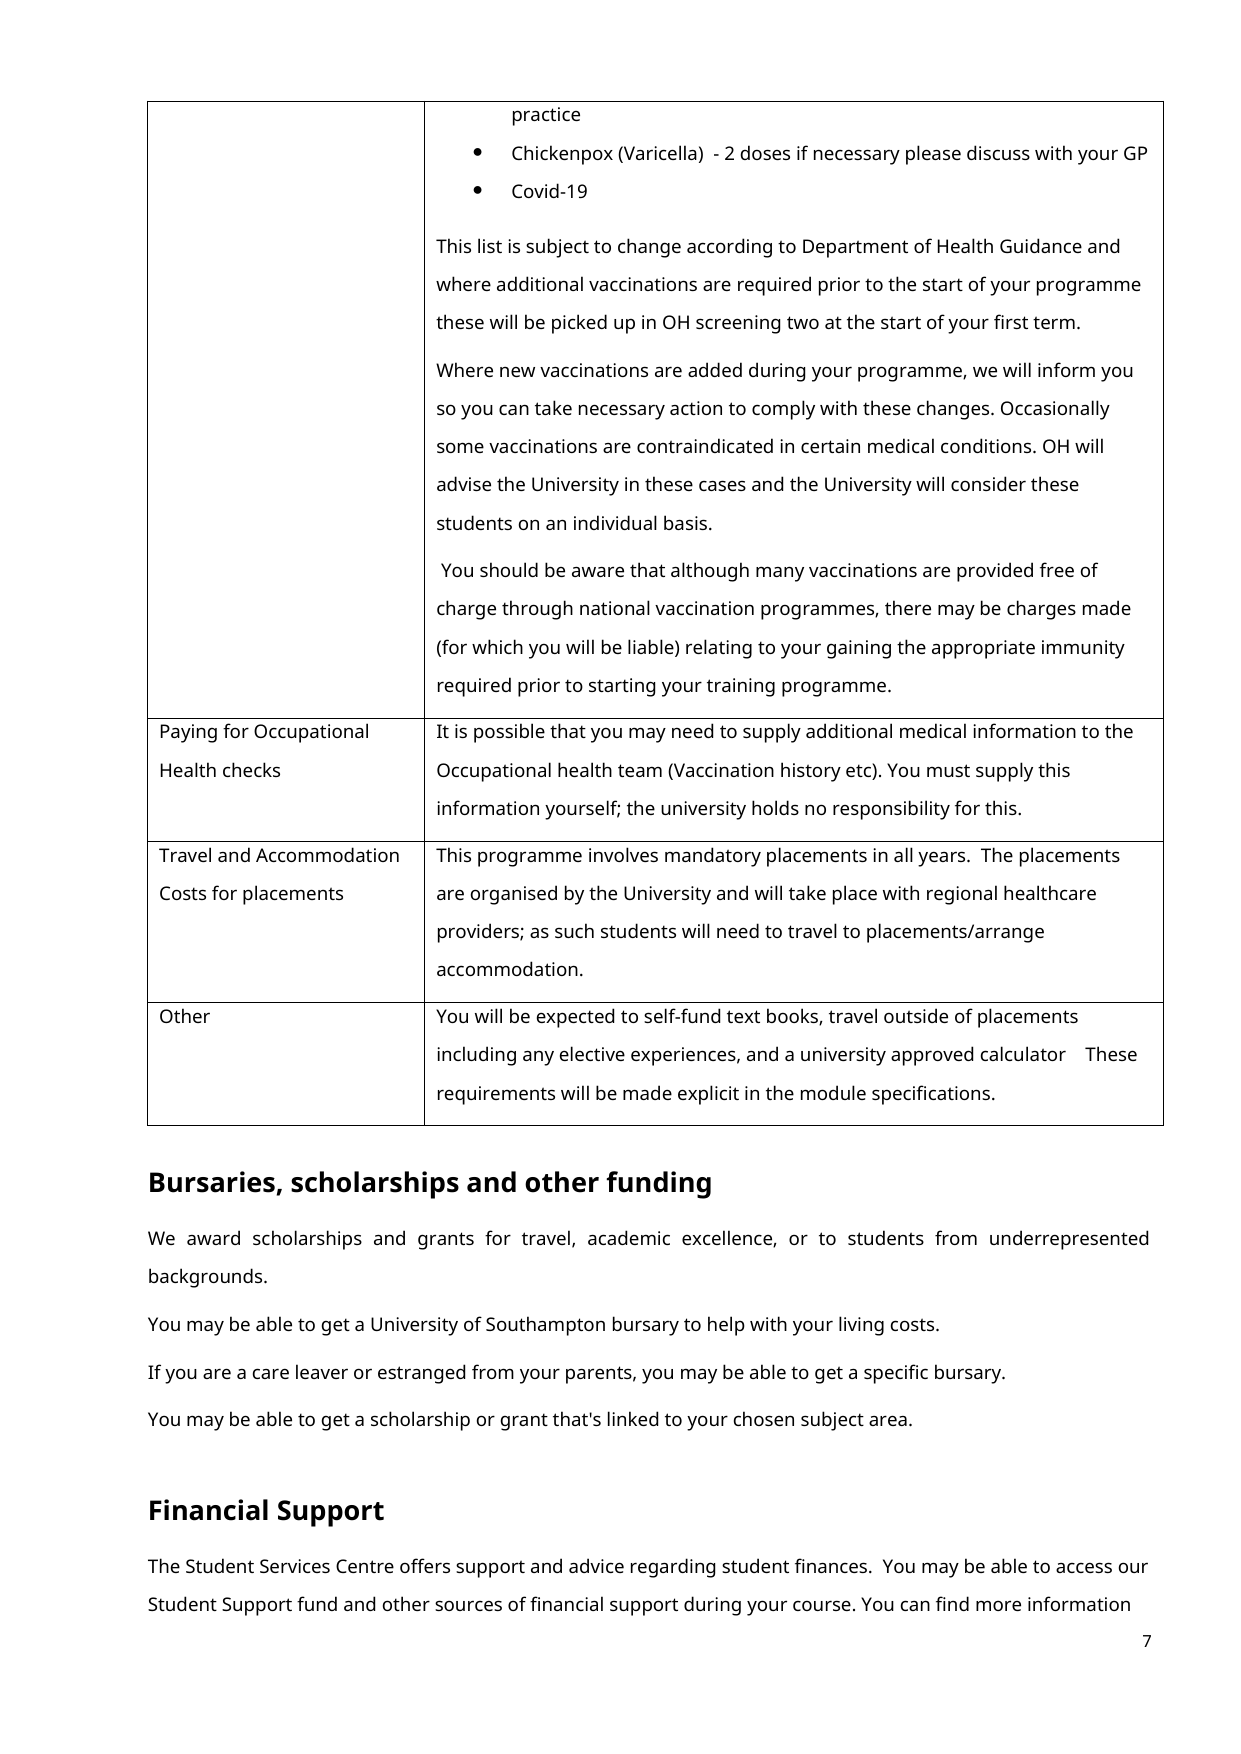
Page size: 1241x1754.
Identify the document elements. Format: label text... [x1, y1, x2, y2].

table_cell [148, 102, 424, 718]
table_cell Paying for Occupational Health checks [148, 719, 424, 841]
text If you are a care leaver or estranged from your parents, you may be able to get a specific bursary. [148, 1359, 1152, 1384]
table_cell It is possible that you may need to supply additional medical information to the Occupational health team (Vaccination history etc). You must supply this information yourself; the university holds no responsibility for this. [425, 719, 1163, 841]
text You may be able to get a University of Southampton bursary to help with your living costs. [148, 1311, 1152, 1337]
table_cell Other [148, 1003, 424, 1125]
text You may be able to get a scholarship or grant that's linked to your chosen subject area. [148, 1407, 1152, 1432]
table_cell Travel and Accommodation Costs for placements [148, 842, 424, 1002]
subtitle Financial Support [148, 1492, 1152, 1528]
subtitle Bursaries, scholarships and other funding [148, 1164, 1152, 1201]
text The Student Services Centre offers support and advice regarding student finances. You may be able to access our Student Support fund and other sources of financial support during your course. You can find more information [148, 1553, 1152, 1617]
table_cell You will be expected to self-fund text books, travel outside of placements including any elective experiences, and a university approved calculator These requirements will be made explicit in the module specifications. [425, 1003, 1163, 1125]
table_cell All students must comply with the vaccination programme as this is required in order to undertake placements. The current list of required vaccinations is: DTP (Diphtheria, Tetanus, Pertussis) – Full course Meningitis ACWY Polio MMR – Both doses Hepatitis B – At least two of the three doses before entering clinical practice Chickenpox (Varicella) - 2 doses if necessary please discuss with your GP Covid-19 This list is subject to change according to Department of Health Guidance and where additional vaccinations are required prior to the start of your programme these will be picked up in OH screening two at the start of your first term. Where new vaccinations are added during your programme, we will inform you so you can take necessary action to comply with these changes. Occasionally some vaccinations are contraindicated in certain medical conditions. OH will advise the University in these cases and the University will consider these students on an individual basis. You should be aware that although many vaccinations are provided free of charge through national vaccination programmes, there may be charges made (for which you will be liable) relating to your gaining the appropriate immunity required prior to starting your training programme. [425, 102, 1163, 718]
table_cell This programme involves mandatory placements in all years. The placements are organised by the University and will take place with regional healthcare providers; as such students will need to travel to placements/arrange accommodation. [425, 842, 1163, 1002]
text We award scholarships and grants for travel, academic excellence, or to students from underrepresented backgrounds. [148, 1226, 1152, 1289]
